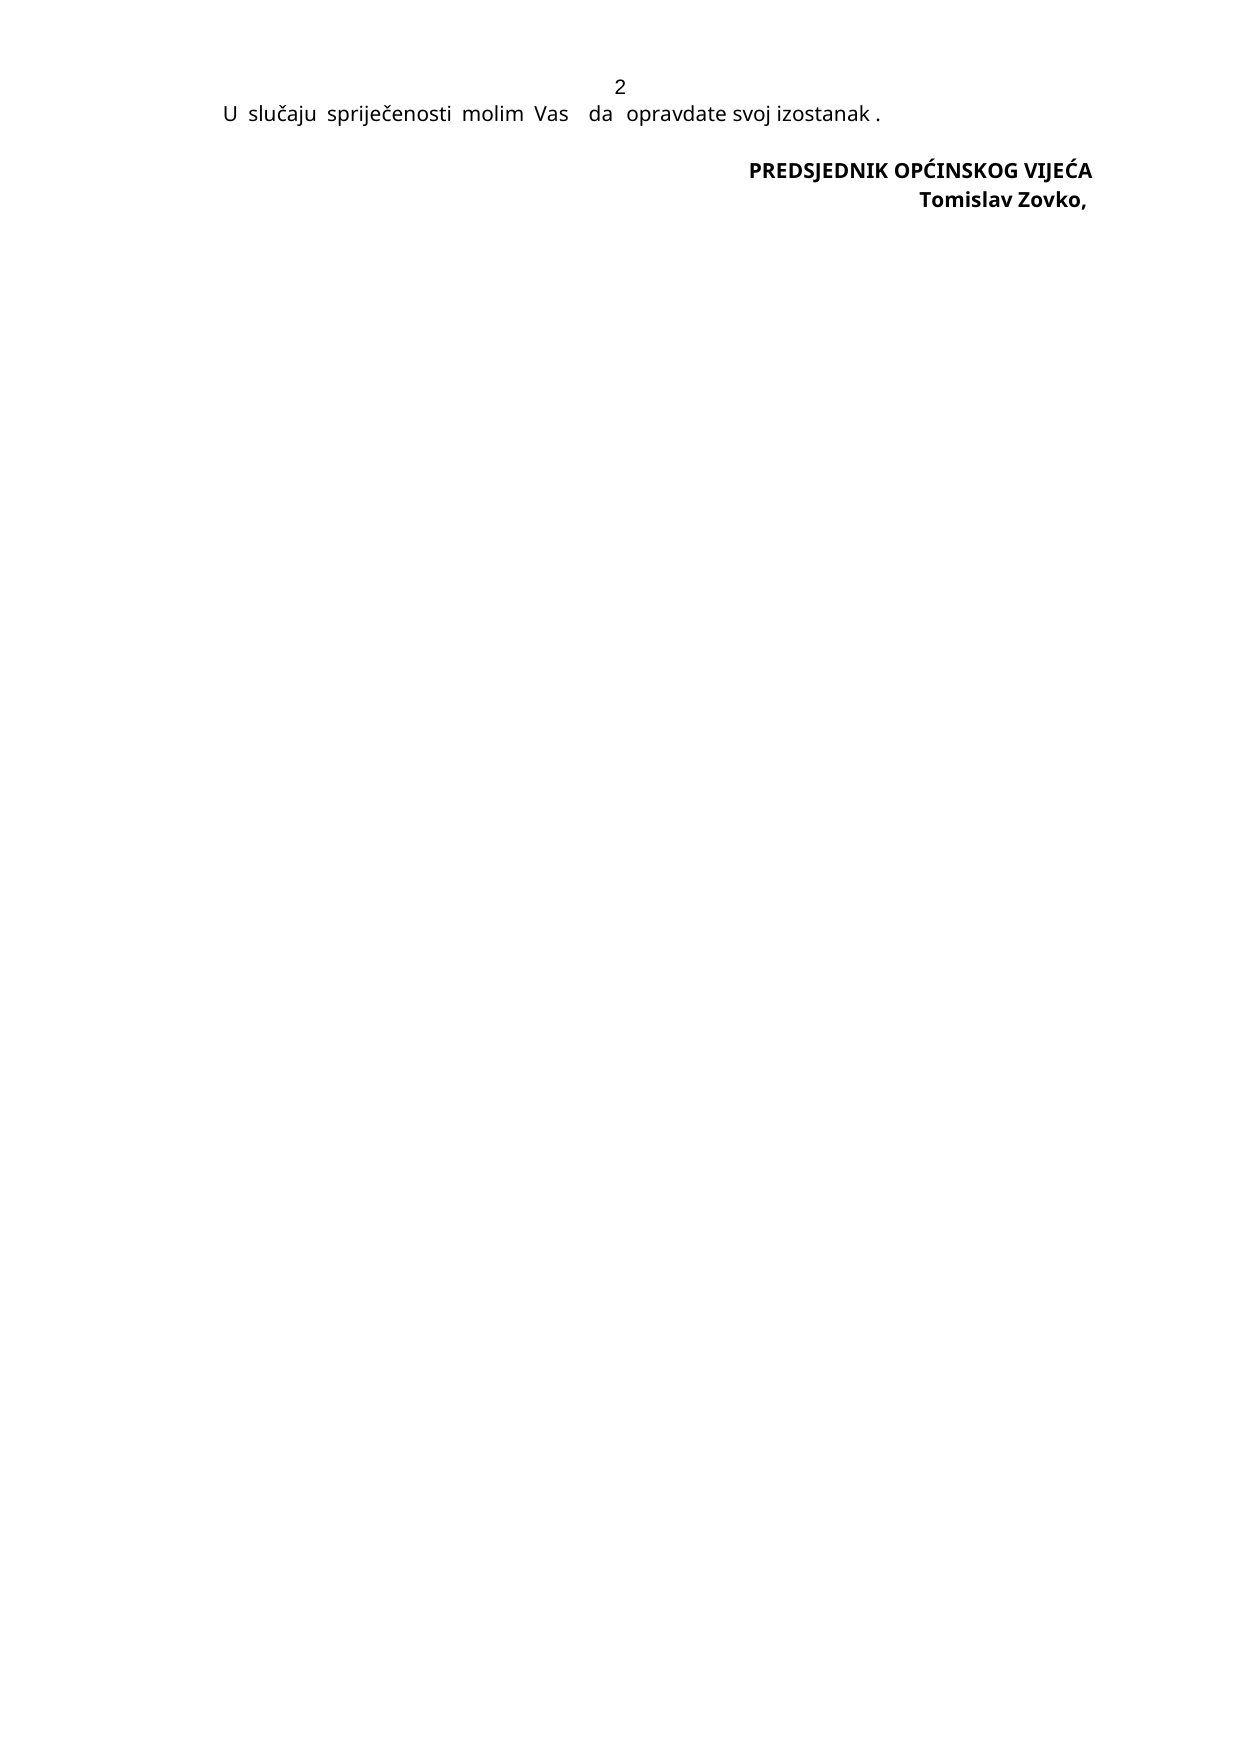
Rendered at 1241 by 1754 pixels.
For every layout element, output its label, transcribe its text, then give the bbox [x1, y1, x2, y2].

text Tomislav Zovko, [148, 185, 1092, 213]
text PREDSJEDNIK OPĆINSKOG VIJEĆA [148, 156, 1092, 185]
text U slučaju spriječenosti molim Vas da opravdate svoj izostanak . [148, 99, 1092, 128]
